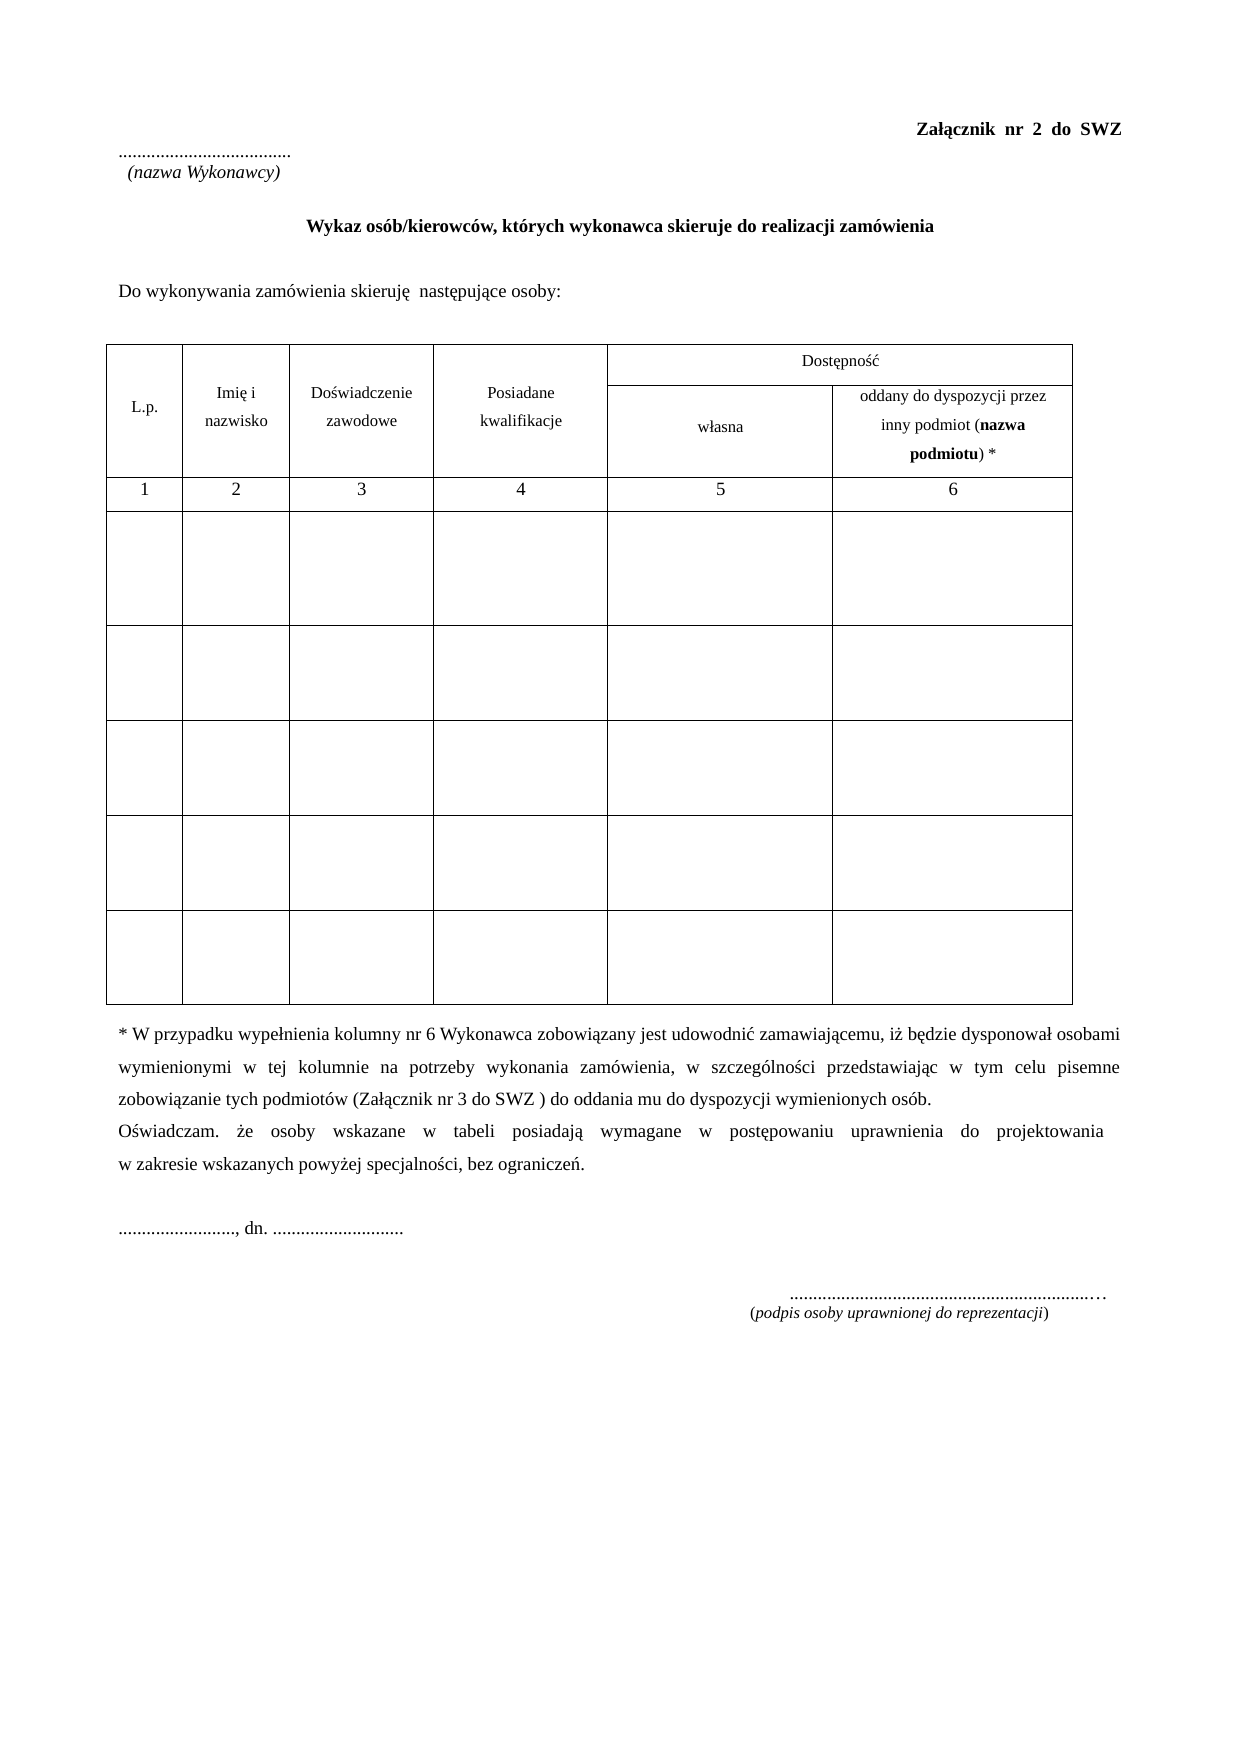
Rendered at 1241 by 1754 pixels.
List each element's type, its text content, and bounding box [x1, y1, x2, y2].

table_cell [833, 721, 1072, 814]
table_cell [833, 816, 1072, 909]
table_cell [183, 512, 289, 625]
table_header Doświadczenie zawodowe [290, 345, 433, 477]
text (nazwa Wykonawcy) [118, 161, 1122, 183]
table_cell [608, 721, 832, 814]
table_cell 1 [107, 478, 182, 511]
table_cell [833, 626, 1072, 720]
table_cell oddany do dyspozycji przez inny podmiot (nazwa podmiotu) * [833, 386, 1072, 477]
table_cell [107, 626, 182, 720]
text Do wykonywania zamówienia skieruję następujące osoby: [118, 280, 1122, 301]
table_cell [183, 816, 289, 909]
table_cell 2 [183, 478, 289, 511]
table_cell 3 [290, 478, 433, 511]
table_cell [608, 816, 832, 909]
text ................................................................… [634, 1282, 1122, 1303]
text * W przypadku wypełnienia kolumny nr 6 Wykonawca zobowiązany jest udowodnić zamawiającemu, iż będzie dysponował osobami wymienionymi w tej kolumnie na potrzeby wykonania zamówienia, w szczególności przedstawiając w tym celu pisemne zobowiązanie tych podmiotów (Załącznik nr 3 do SWZ ) do oddania mu do dyspozycji wymienionych osób. [118, 1023, 1122, 1109]
table_cell [833, 512, 1072, 625]
table_header Dostępność [608, 345, 1072, 385]
table_header L.p. [107, 345, 182, 477]
subtitle Załącznik nr 2 do SWZ [156, 118, 1122, 140]
table_cell [107, 816, 182, 909]
text Oświadczam. że osoby wskazane w tabeli posiadają wymagane w postępowaniu uprawnienia do projektowania w zakresie wskazanych powyżej specjalności, bez ograniczeń. [118, 1120, 1122, 1174]
table_cell [434, 626, 607, 720]
text (podpis osoby uprawnionej do reprezentacji) [708, 1303, 1122, 1322]
table_cell [434, 512, 607, 625]
text ........................., dn. ............................ [118, 1217, 1122, 1239]
table_cell [608, 626, 832, 720]
table_cell [434, 721, 607, 814]
table_cell [290, 911, 433, 1004]
table_cell własna [608, 386, 832, 477]
table_cell [107, 911, 182, 1004]
table_cell [183, 626, 289, 720]
table_cell [183, 721, 289, 814]
table_cell 5 [608, 478, 832, 511]
table_header Posiadane kwalifikacje [434, 345, 607, 477]
text ..................................... [118, 140, 1122, 161]
text Wykaz osób/kierowców, których wykonawca skieruje do realizacji zamówienia [118, 215, 1122, 237]
table_cell [290, 512, 433, 625]
table_cell [290, 816, 433, 909]
table_cell [290, 721, 433, 814]
table_cell [434, 911, 607, 1004]
table_cell [608, 911, 832, 1004]
table_cell [290, 626, 433, 720]
table_cell 6 [833, 478, 1072, 511]
table_cell 4 [434, 478, 607, 511]
table_cell [107, 512, 182, 625]
table_cell [434, 816, 607, 909]
table_cell [183, 911, 289, 1004]
table_cell [608, 512, 832, 625]
table_cell [833, 911, 1072, 1004]
table_cell [107, 721, 182, 814]
table_header Imię i nazwisko [183, 345, 289, 477]
